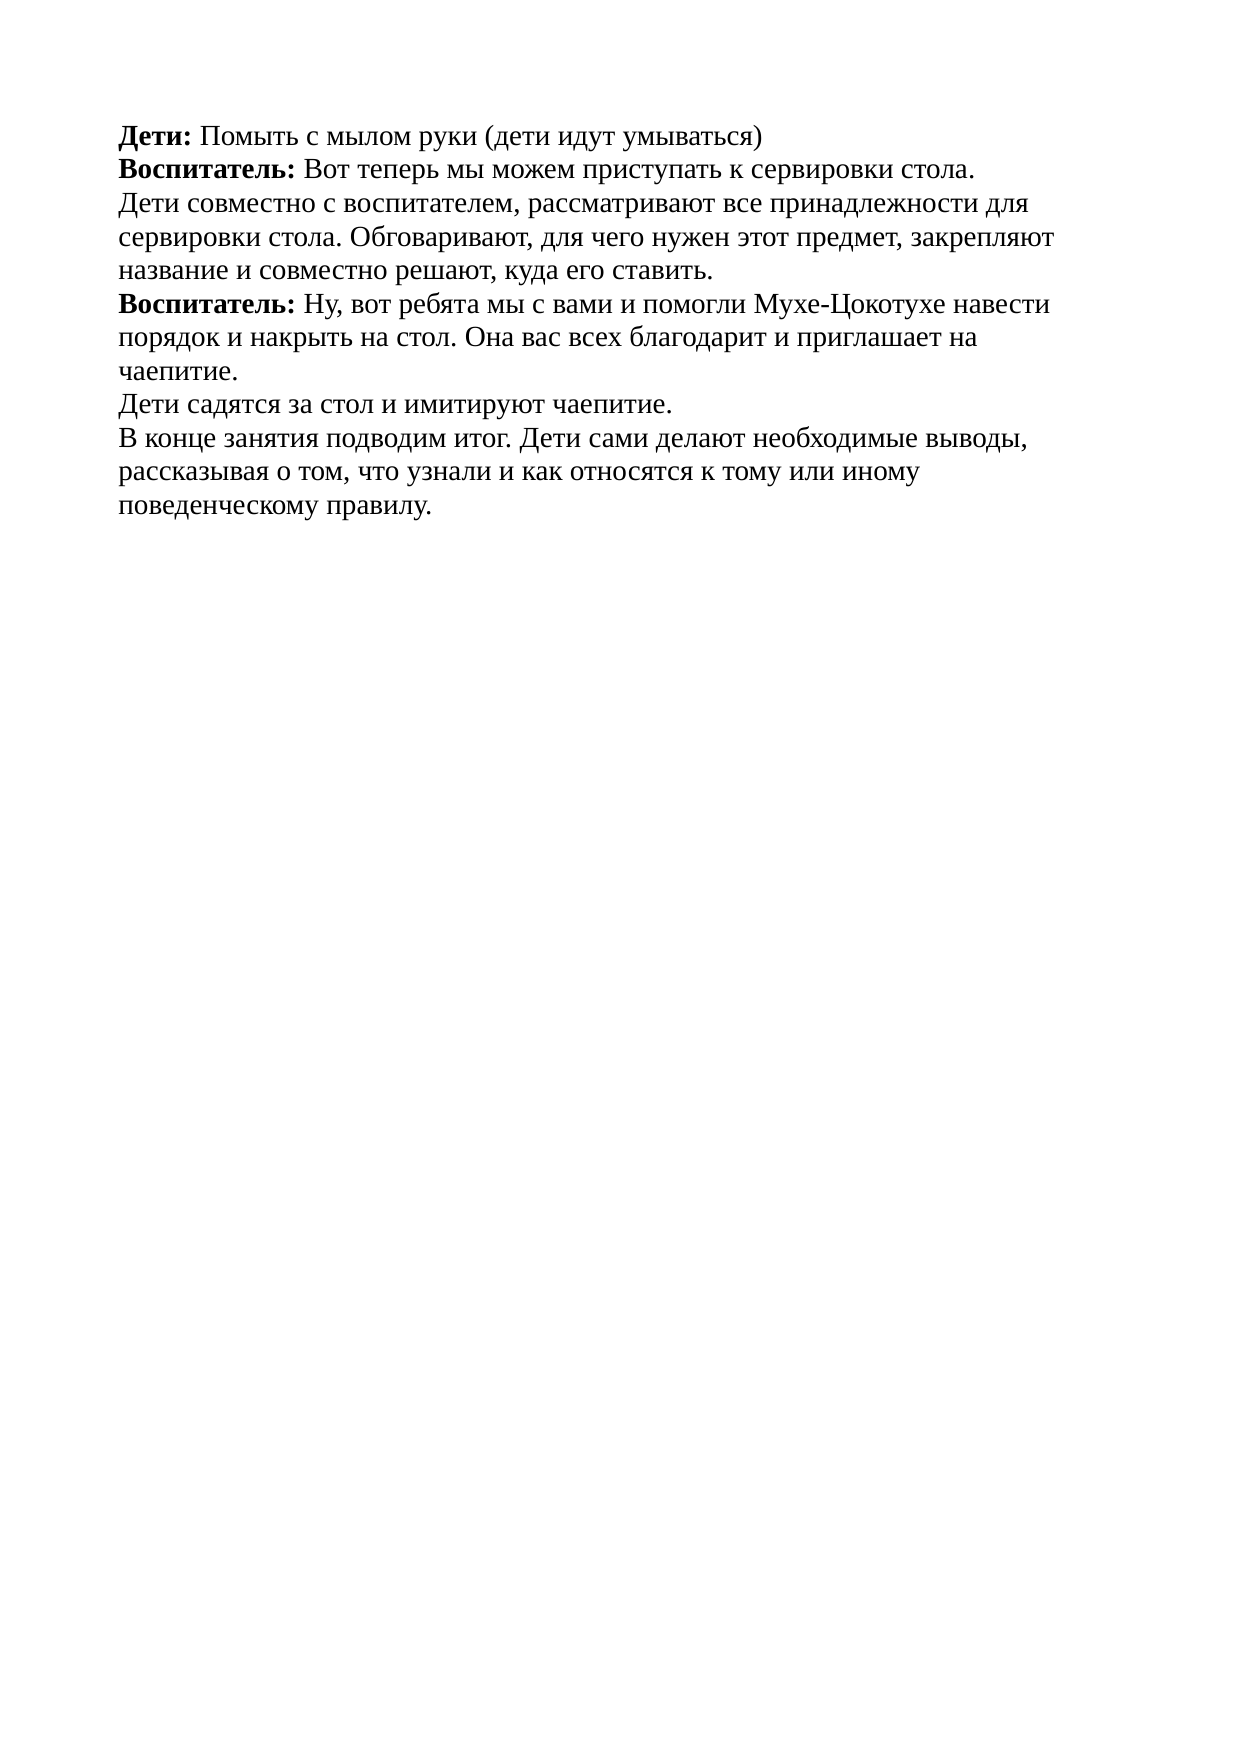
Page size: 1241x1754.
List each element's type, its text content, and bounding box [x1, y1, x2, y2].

text Дети совместно с воспитателем, рассматривают все принадлежности для сервировки стола. Обговаривают, для чего нужен этот предмет, закрепляют название и совместно решают, куда его ставить. [118, 185, 1122, 286]
text Воспитатель: Ну, вот ребята мы с вами и помогли Мухе-Цокотухе навести порядок и накрыть на стол. Она вас всех благодарит и приглашает на [118, 286, 1122, 353]
text Воспитатель: Вот теперь мы можем приступать к сервировки стола. [118, 152, 1122, 185]
text Дети садятся за стол и имитируют чаепитие. [118, 386, 1122, 420]
text чаепитие. [118, 353, 1122, 386]
text В конце занятия подводим итог. Дети сами делают необходимые выводы, рассказывая о том, что узнали и как относятся к тому или иному поведенческому правилу. [118, 420, 1122, 521]
text Дети: Помыть с мылом руки (дети идут умываться) [118, 118, 1122, 152]
